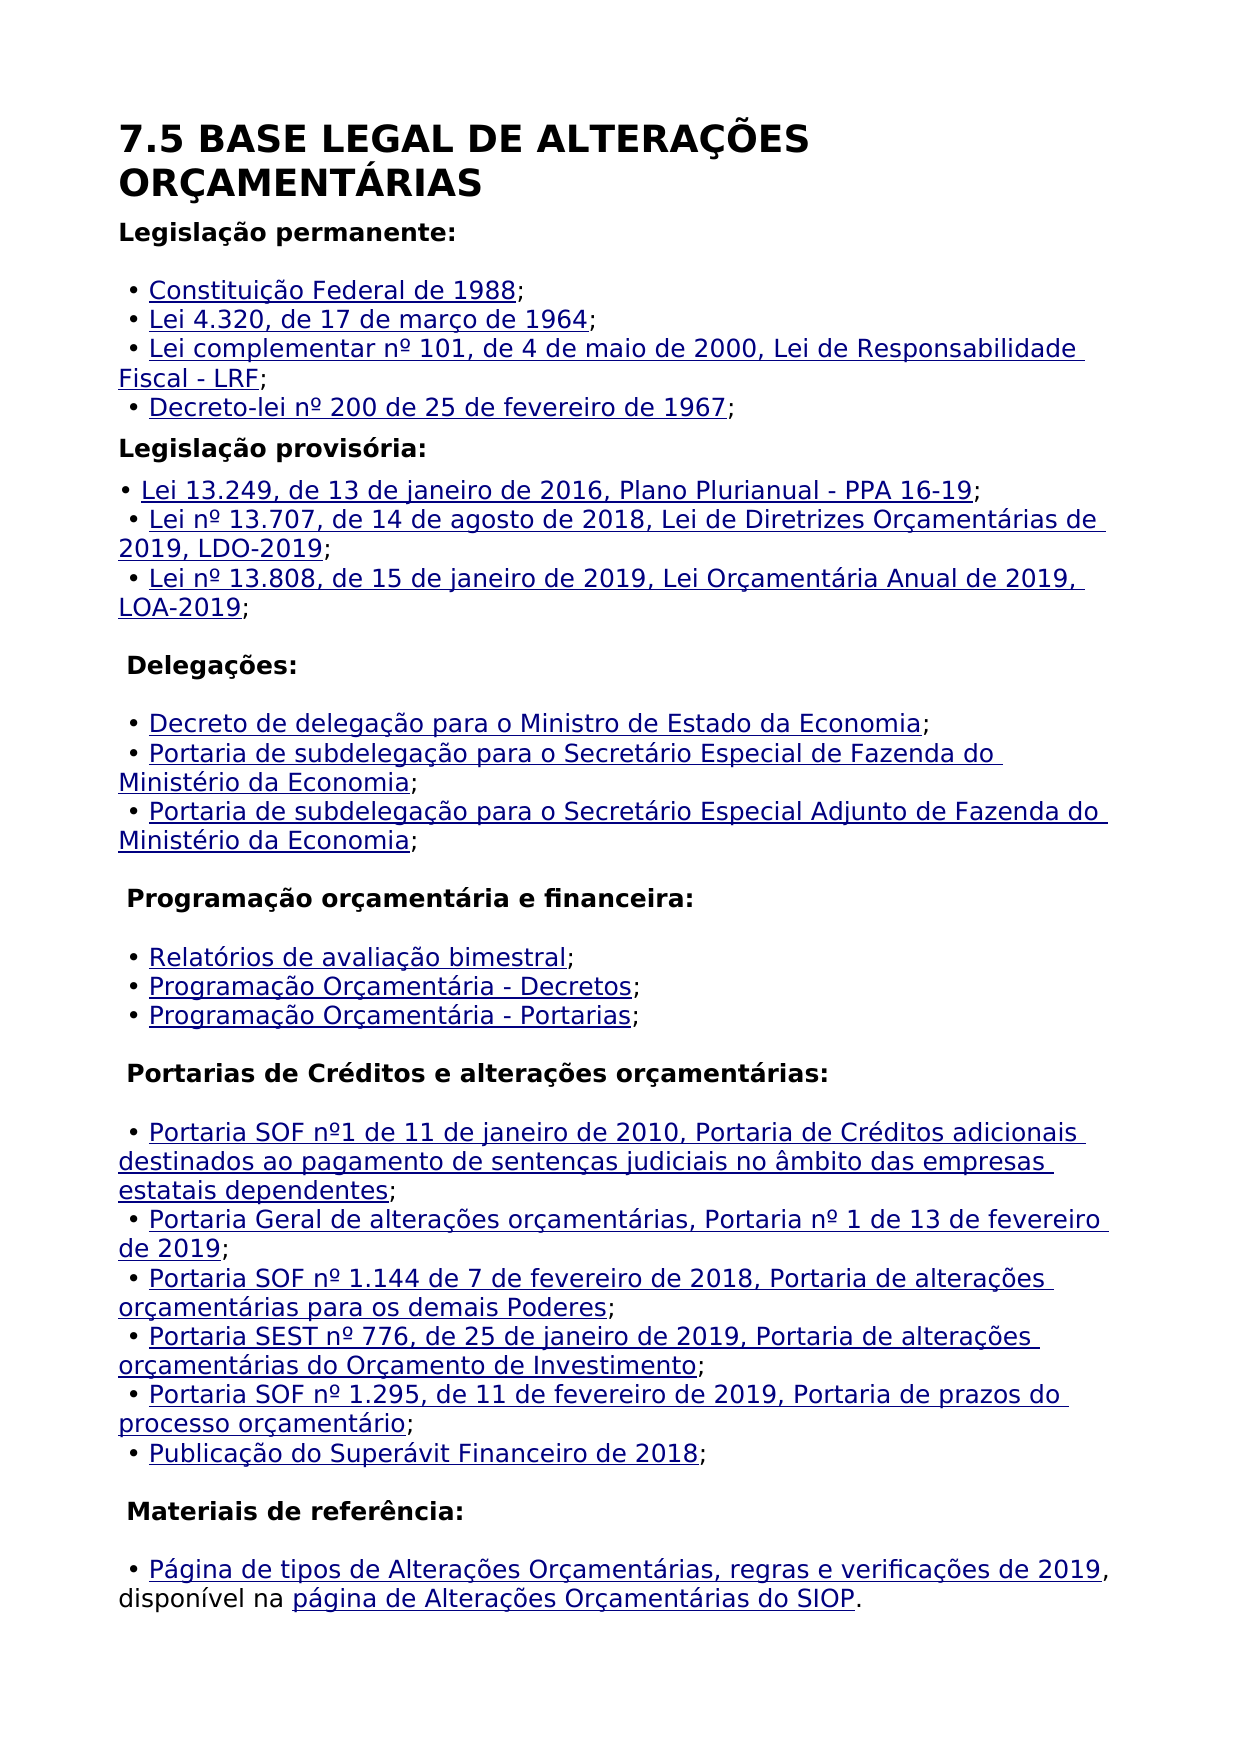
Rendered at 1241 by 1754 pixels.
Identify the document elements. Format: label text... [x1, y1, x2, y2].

text Legislação permanente: • Constituição Federal de 1988; • Lei 4.320, de 17 de março de 1964; • Lei complementar nº 101, de 4 de maio de 2000, Lei de Responsabilidade Fiscal - LRF; • Decreto-lei nº 200 de 25 de fevereiro de 1967; [118, 218, 1122, 422]
text Legislação provisória: [118, 434, 1122, 464]
subtitle 7.5 BASE LEGAL DE ALTERAÇÕES ORÇAMENTÁRIAS [118, 118, 1122, 205]
text • Lei 13.249, de 13 de janeiro de 2016, Plano Plurianual - PPA 16-19; • Lei nº 13.707, de 14 de agosto de 2018, Lei de Diretrizes Orçamentárias de 2019, LDO-2019; • Lei nº 13.808, de 15 de janeiro de 2019, Lei Orçamentária Anual de 2019, LOA-2019; Delegações: • Decreto de delegação para o Ministro de Estado da Economia; • Portaria de subdelegação para o Secretário Especial de Fazenda do Ministério da Economia; • Portaria de subdelegação para o Secretário Especial Adjunto de Fazenda do Ministério da Economia; Programação orçamentária e financeira: • Relatórios de avaliação bimestral; • Programação Orçamentária - Decretos; • Programação Orçamentária - Portarias; Portarias de Créditos e alterações orçamentárias: • Portaria SOF nº1 de 11 de janeiro de 2010, Portaria de Créditos adicionais destinados ao pagamento de sentenças judiciais no âmbito das empresas estatais dependentes; • Portaria Geral de alterações orçamentárias, Portaria nº 1 de 13 de fevereiro de 2019; • Portaria SOF nº 1.144 de 7 de fevereiro de 2018, Portaria de alterações orçamentárias para os demais Poderes; • Portaria SEST nº 776, de 25 de janeiro de 2019, Portaria de alterações orçamentárias do Orçamento de Investimento; • Portaria SOF nº 1.295, de 11 de fevereiro de 2019, Portaria de prazos do processo orçamentário; • Publicação do Superávit Financeiro de 2018; Materiais de referência: • Página de tipos de Alterações Orçamentárias, regras e verificações de 2019, disponível na página de Alterações Orçamentárias do SIOP. [118, 476, 1122, 1614]
